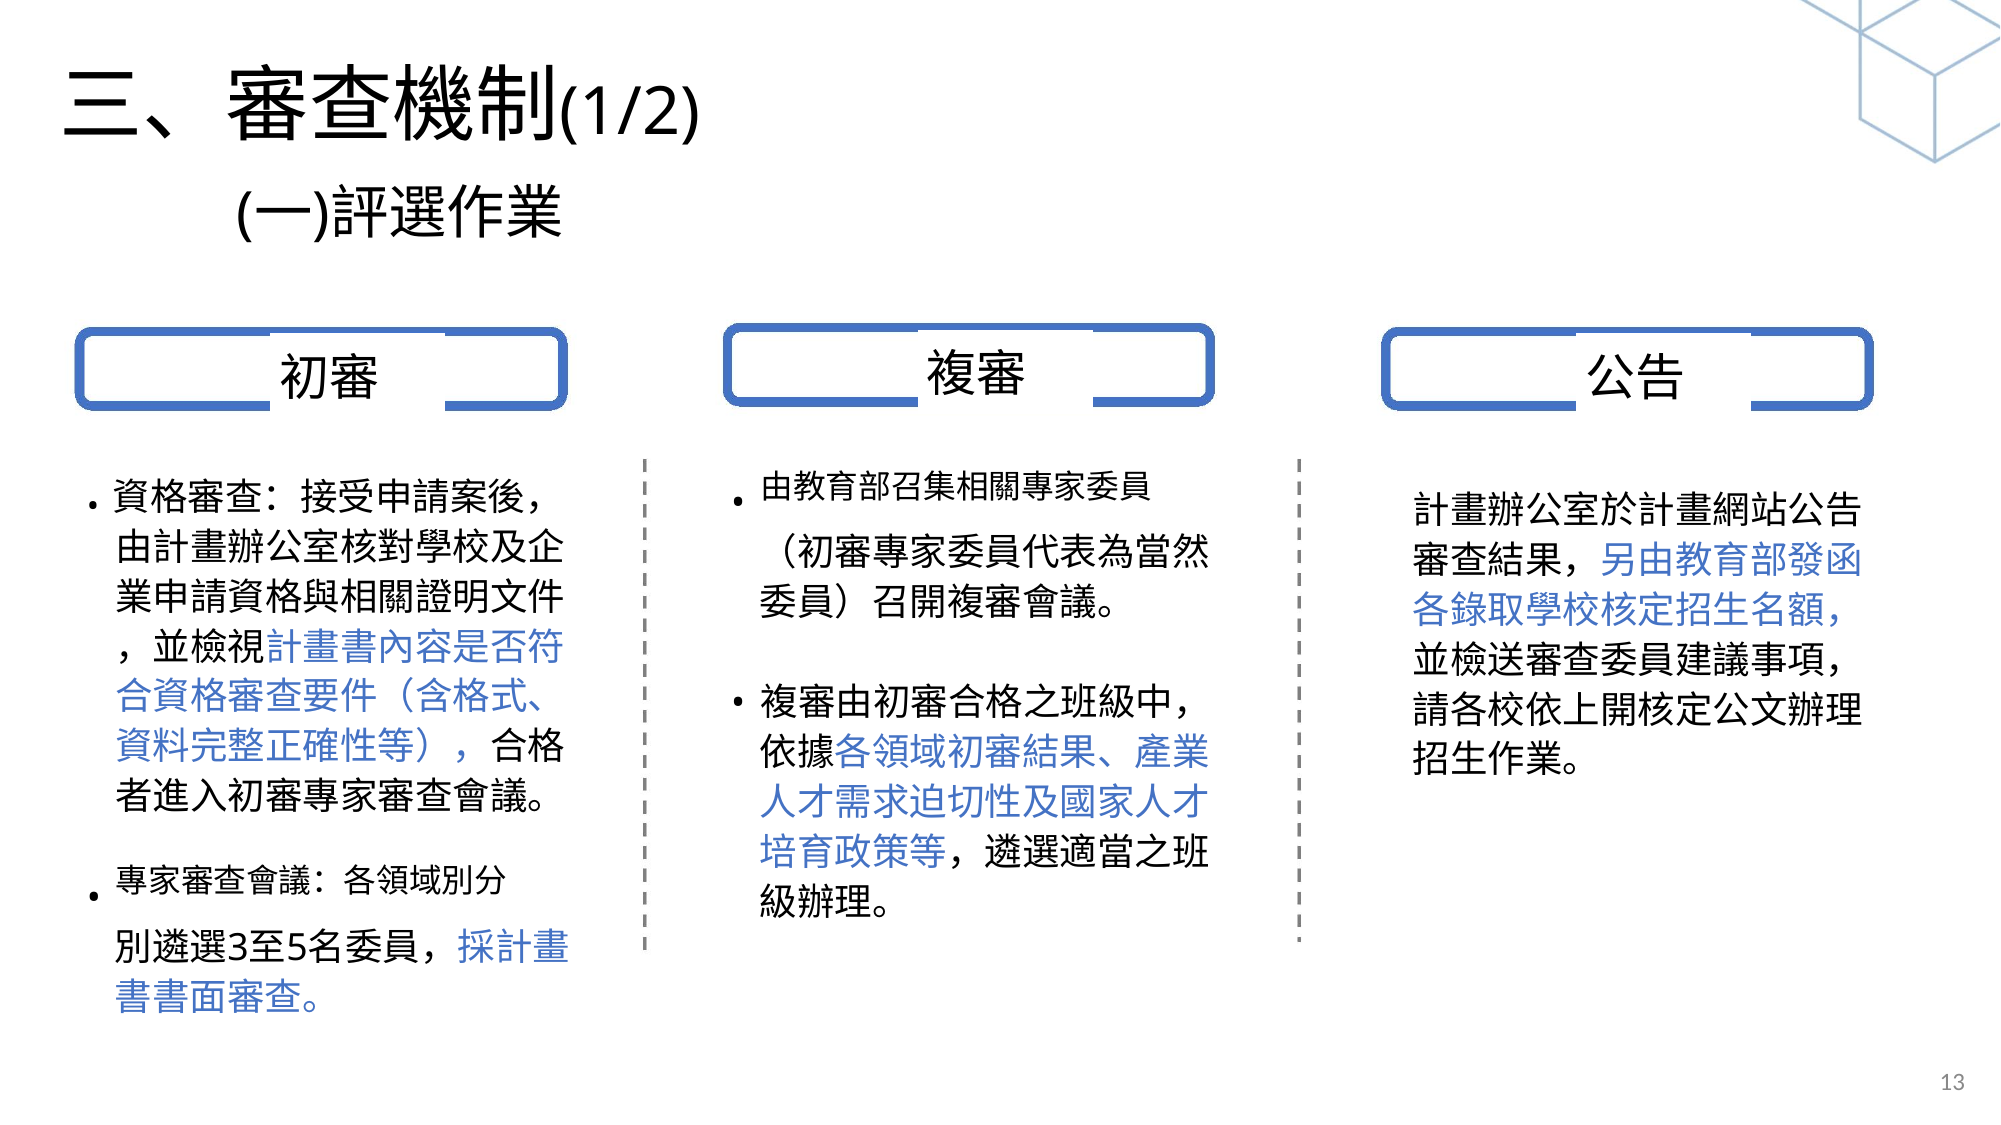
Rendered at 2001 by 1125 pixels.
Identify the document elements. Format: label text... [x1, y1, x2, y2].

text 各錄取學校核定招生名額， [1413, 583, 1912, 633]
text 由計畫辦公室核對學校及企 [115, 520, 619, 570]
text 三、審查機制(1/2) [59, 46, 810, 157]
text 者進入初審專家審查會議。 [115, 770, 619, 819]
text • 由教育部召集相關專家委員 [731, 476, 1263, 526]
text 依據各領域初審結果、產業 [759, 726, 1263, 776]
text 書書面審查。 [114, 970, 625, 1020]
text 初審 [279, 342, 436, 409]
text 計畫辦公室於計畫網站公告 [1413, 483, 1912, 533]
text 業申請資格與相關證明文件 [115, 570, 619, 620]
text (一)評選作業 [236, 171, 638, 249]
text • 資格審查：接受申請案後， [87, 470, 619, 520]
text 合資格審查要件（含格式、 [115, 670, 619, 720]
text 委員）召開複審會議。 [759, 576, 1263, 626]
text • 專家審查會議：各領域別分 [87, 870, 625, 920]
text 招生作業。 [1413, 733, 1912, 783]
text ，並檢視計畫書內容是否符 [115, 620, 619, 670]
text 請各校依上開核定公文辦理 [1413, 683, 1912, 733]
text 複審 [926, 338, 1084, 405]
text 別遴選3至5名委員，採計畫 [114, 920, 625, 970]
text 資料完整正確性等），合格 [115, 720, 619, 770]
text 審查結果，另由教育部發函 [1413, 533, 1912, 583]
text 13 [1939, 1066, 1984, 1097]
text 人才需求迫切性及國家人才 [759, 776, 1263, 826]
text （初審專家委員代表為當然 [759, 526, 1263, 576]
text 公告 [1585, 342, 1742, 409]
text 並檢送審查委員建議事項， [1413, 633, 1912, 683]
text 培育政策等，遴選適當之班 [759, 826, 1263, 876]
text • 複審由初審合格之班級中， [731, 676, 1263, 726]
text 級辦理。 [759, 876, 1263, 925]
picture [0, 0, 2001, 1125]
